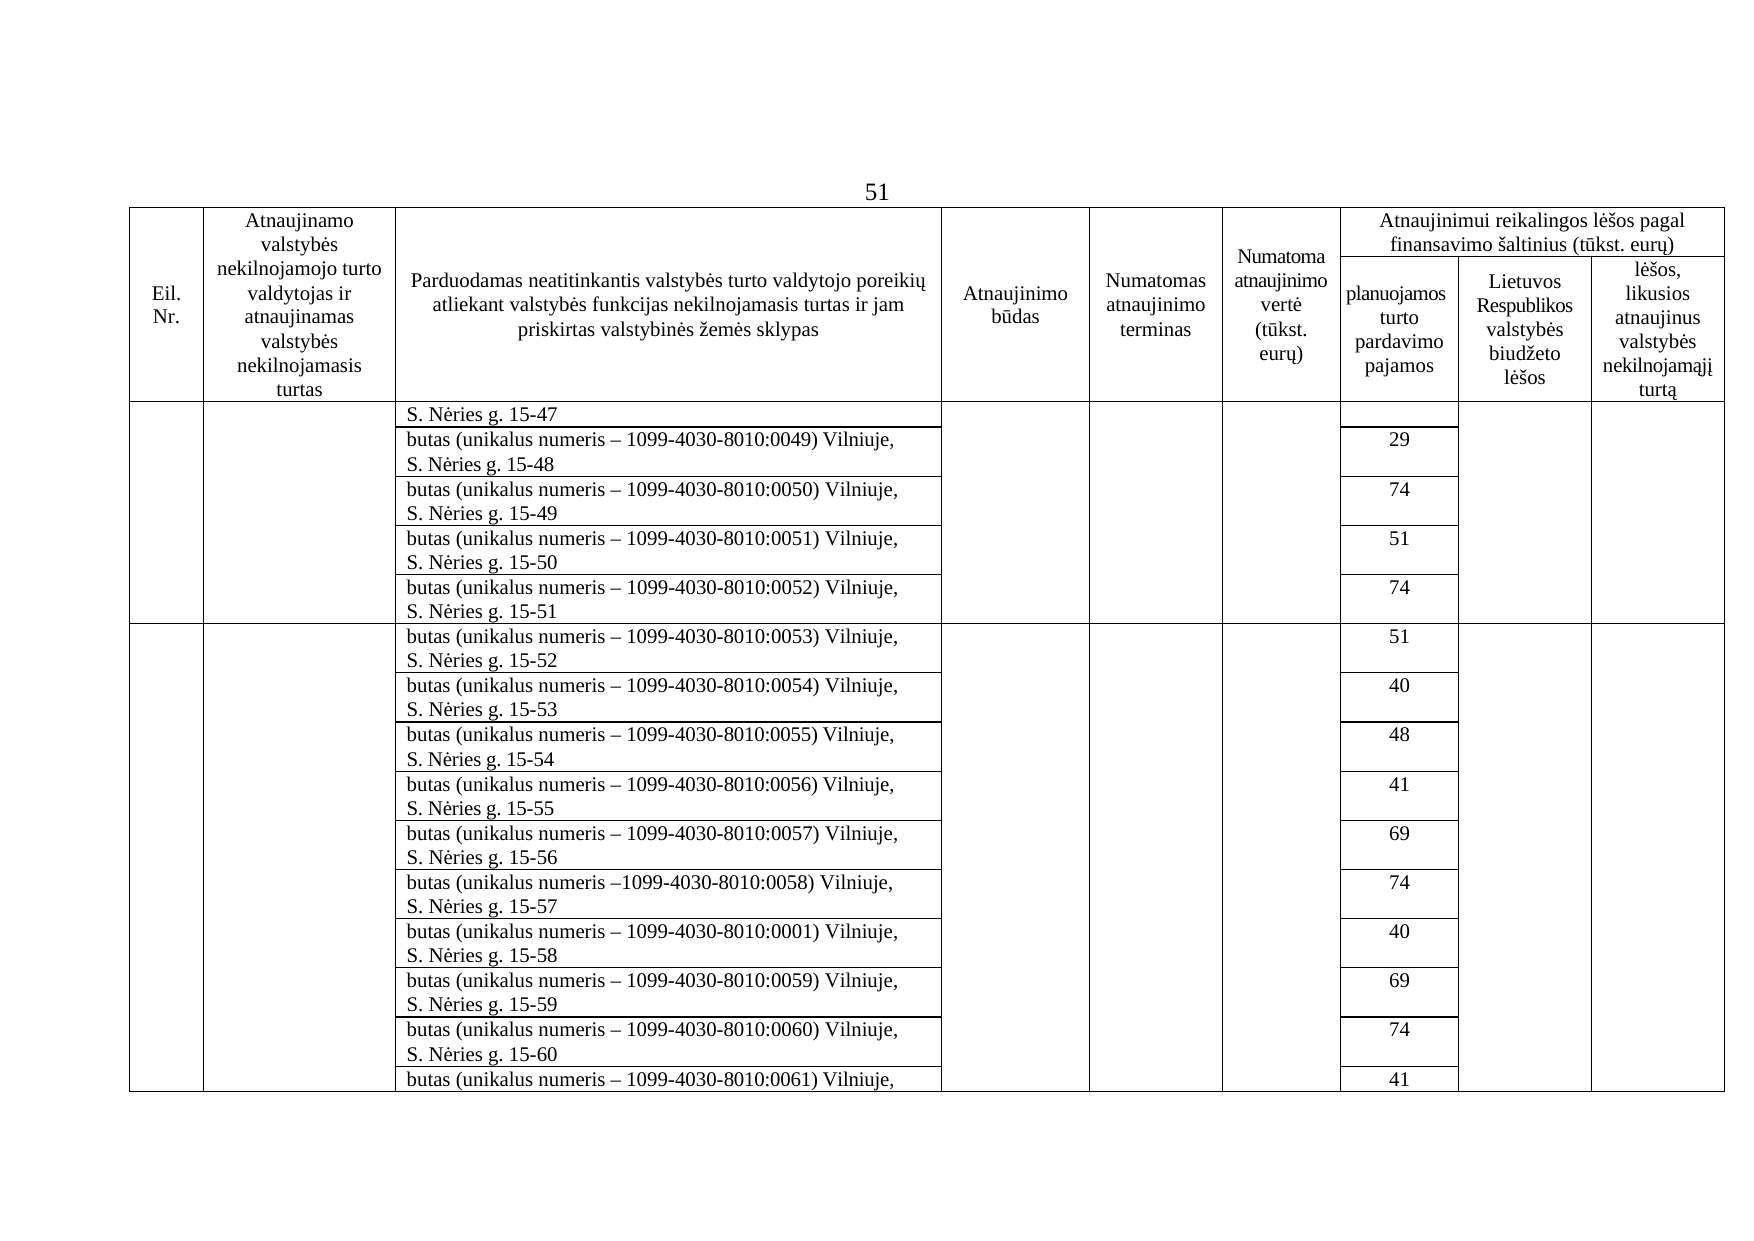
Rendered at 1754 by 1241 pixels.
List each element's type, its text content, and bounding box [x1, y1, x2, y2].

table_cell 41 [1341, 772, 1458, 820]
table_cell [1592, 402, 1724, 623]
table_header Atnaujinamo valstybės nekilnojamojo turto valdytojas ir atnaujinamas valstybės nekilnojamasis turtas [204, 208, 395, 401]
table_cell butas (unikalus numeris – 1099-4030-8010:0056) Vilniuje, S. Nėries g. 15-55 [396, 772, 941, 820]
table_cell butas (unikalus numeris – 1099-4030-8010:0060) Vilniuje, S. Nėries g. 15-60 [396, 1018, 941, 1066]
table_cell 51 [1341, 624, 1458, 672]
table_cell butas (unikalus numeris – 1099-4030-8010:0054) Vilniuje, S. Nėries g. 15-53 [396, 673, 941, 721]
table_cell 74 [1341, 1018, 1458, 1066]
table_cell butas (unikalus numeris – 1099-4030-8010:0049) Vilniuje, S. Nėries g. 15-48 [396, 428, 941, 476]
table_cell [1090, 402, 1222, 623]
table_cell 69 [1341, 968, 1458, 1016]
table_header Parduodamas neatitinkantis valstybės turto valdytojo poreikių atliekant valstybės funkcijas nekilnojamasis turtas ir jam priskirtas valstybinės žemės sklypas [396, 208, 941, 401]
table_cell [1459, 624, 1591, 1091]
table_cell [130, 402, 203, 623]
table_cell butas (unikalus numeris – 1099-4030-8010:0055) Vilniuje, S. Nėries g. 15-54 [396, 723, 941, 771]
table_cell butas (unikalus numeris – 1099-4030-8010:0051) Vilniuje, S. Nėries g. 15-50 [396, 526, 941, 574]
table_cell butas (unikalus numeris – 1099-4030-8010:0052) Vilniuje, S. Nėries g. 15-51 [396, 575, 941, 623]
table_cell [204, 402, 395, 623]
table_cell 69 [1341, 821, 1458, 869]
table_cell S. Nėries g. 15-47 [396, 402, 941, 426]
table_cell 48 [1341, 723, 1458, 771]
table_cell [1592, 624, 1724, 1091]
table_cell butas (unikalus numeris – 1099-4030-8010:0061) Vilniuje, [396, 1067, 941, 1091]
table_cell [1223, 402, 1340, 623]
table_cell [1223, 624, 1340, 1091]
table_header Eil. Nr. [130, 208, 203, 401]
table_header Numatomas atnaujinimo terminas [1090, 208, 1222, 401]
table_cell [942, 624, 1089, 1091]
table_cell 74 [1341, 575, 1458, 623]
table_cell 40 [1341, 919, 1458, 967]
table_cell 40 [1341, 673, 1458, 721]
table_cell [942, 402, 1089, 623]
table_cell [204, 624, 395, 1091]
table_cell butas (unikalus numeris – 1099-4030-8010:0059) Vilniuje, S. Nėries g. 15-59 [396, 968, 941, 1016]
table_header Atnaujinimui reikalingos lėšos pagal finansavimo šaltinius (tūkst. eurų) [1341, 208, 1724, 256]
table_cell butas (unikalus numeris – 1099-4030-8010:0053) Vilniuje, S. Nėries g. 15-52 [396, 624, 941, 672]
table_cell butas (unikalus numeris – 1099-4030-8010:0057) Vilniuje, S. Nėries g. 15-56 [396, 821, 941, 869]
table_header Numatoma atnaujinimo vertė (tūkst. eurų) [1223, 208, 1340, 401]
table_cell [1341, 402, 1458, 426]
table_cell [1459, 402, 1591, 623]
table_cell lėšos, likusios atnaujinus valstybės nekilnojamąjį turtą [1592, 257, 1724, 401]
table_cell planuojamos turto pardavimo pajamos [1341, 257, 1458, 401]
table_cell 29 [1341, 428, 1458, 476]
table_cell 41 [1341, 1067, 1458, 1091]
table_cell [1090, 624, 1222, 1091]
table_cell [130, 624, 203, 1091]
table_cell Lietuvos Respublikos valstybės biudžeto lėšos [1459, 257, 1591, 401]
table_cell butas (unikalus numeris – 1099-4030-8010:0001) Vilniuje, S. Nėries g. 15-58 [396, 919, 941, 967]
table_header Atnaujinimo būdas [942, 208, 1089, 401]
table_cell 74 [1341, 870, 1458, 918]
table_cell butas (unikalus numeris – 1099-4030-8010:0050) Vilniuje, S. Nėries g. 15-49 [396, 477, 941, 525]
table_cell 74 [1341, 477, 1458, 525]
table_cell 51 [1341, 526, 1458, 574]
table_cell butas (unikalus numeris –1099-4030-8010:0058) Vilniuje, S. Nėries g. 15-57 [396, 870, 941, 918]
